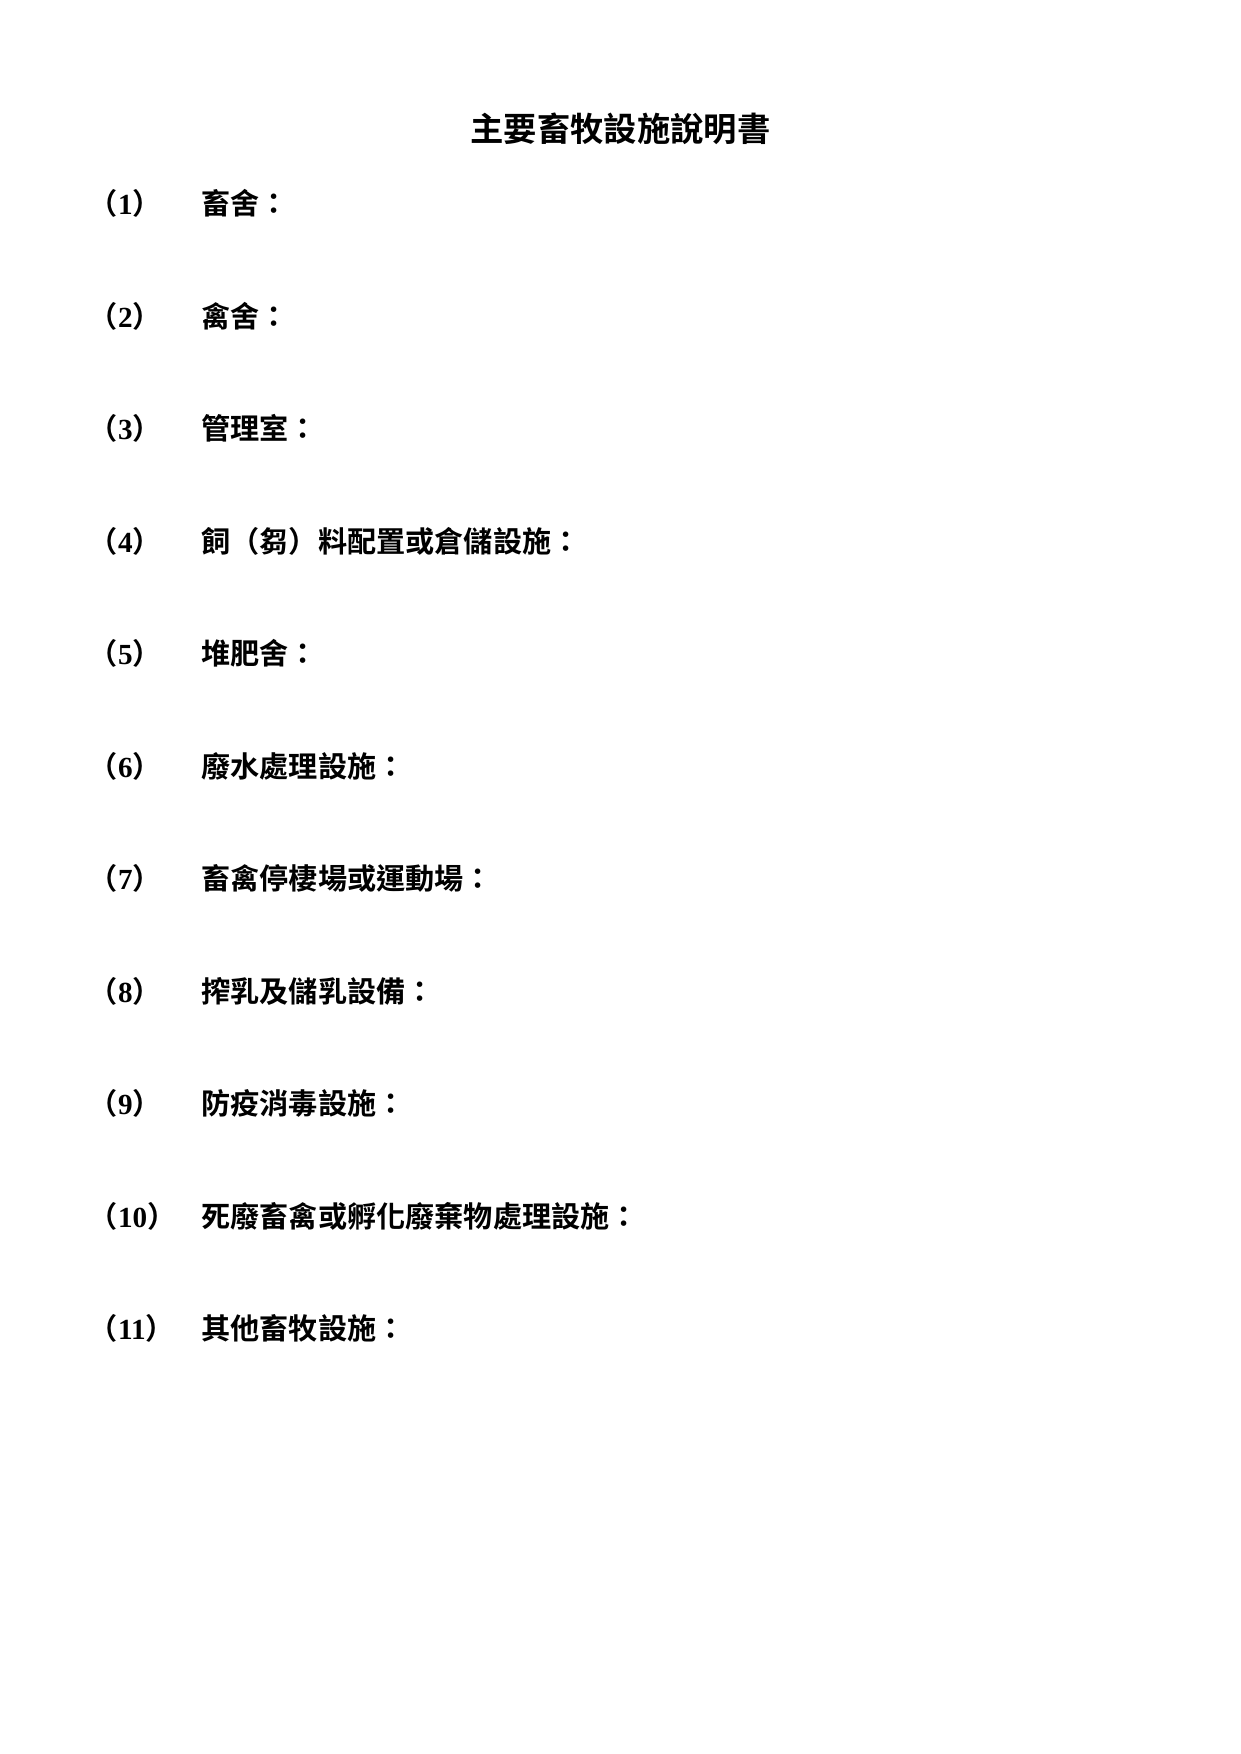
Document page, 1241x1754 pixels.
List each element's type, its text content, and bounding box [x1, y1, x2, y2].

list 畜禽停棲場或運動場： [89, 839, 1152, 914]
list 飼（芻）料配置或倉儲設施： [89, 502, 1152, 577]
list 死廢畜禽或孵化廢棄物處理設施： [89, 1177, 1152, 1252]
list 畜舍： [89, 164, 1152, 239]
text 主要畜牧設施說明書 [89, 89, 1152, 164]
list 堆肥舍： [89, 614, 1152, 689]
list 禽舍： [89, 277, 1152, 352]
list 防疫消毒設施： [89, 1064, 1152, 1139]
list 廢水處理設施： [89, 727, 1152, 802]
list 搾乳及儲乳設備： [89, 952, 1152, 1027]
list 管理室： [89, 389, 1152, 464]
list 其他畜牧設施： [89, 1289, 1152, 1364]
